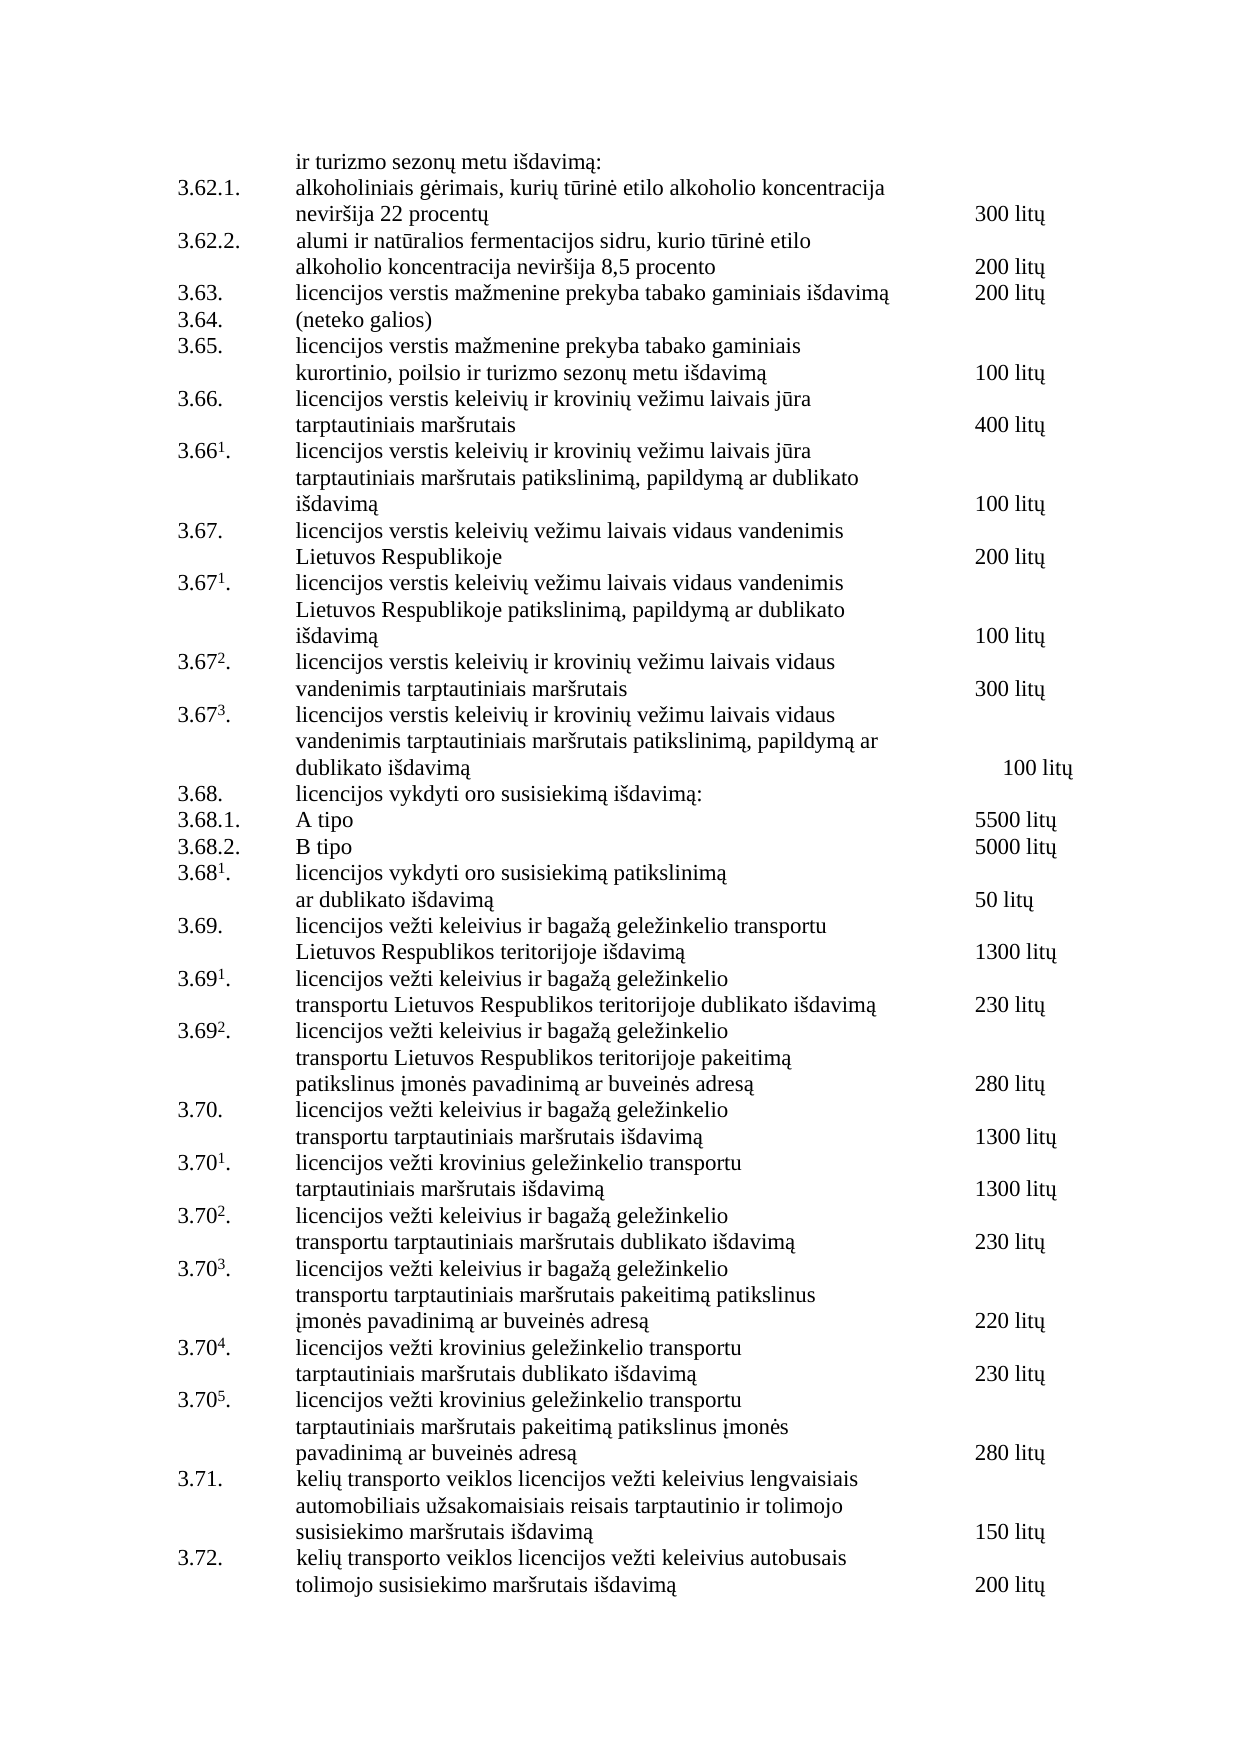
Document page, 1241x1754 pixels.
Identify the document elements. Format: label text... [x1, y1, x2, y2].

text 3.671. licencijos verstis keleivių vežimu laivais vidaus vandenimis [177, 569, 1122, 596]
text vandenimis tarptautiniais maršrutais patikslinimą, papildymą ar [177, 727, 1122, 754]
text 3.68. licencijos vykdyti oro susisiekimą išdavimą: [177, 780, 1122, 807]
text 3.702. licencijos vežti keleivius ir bagažą geležinkelio [177, 1202, 1122, 1228]
text įmonės pavadinimą ar buveinės adresą 220 litų [177, 1307, 1122, 1334]
text tarptautiniais maršrutais pakeitimą patikslinus įmonės [177, 1413, 1122, 1439]
text 3.69. licencijos vežti keleivius ir bagažą geležinkelio transportu Lietuvos Respublikos teritorijoje išdavimą 1300 litų [177, 912, 1122, 965]
list kelių transporto veiklos licencijos vežti keleivius lengvaisiais [177, 1465, 1122, 1492]
text transportu Lietuvos Respublikos teritorijoje dublikato išdavimą 230 litų [177, 991, 1122, 1017]
text 3.67. licencijos verstis keleivių vežimu laivais vidaus vandenimis [177, 517, 1122, 543]
text 3.673. licencijos verstis keleivių ir krovinių vežimu laivais vidaus [177, 701, 1122, 727]
text tolimojo susisiekimo maršrutais išdavimą 200 litų [177, 1571, 1122, 1597]
text tarptautiniais maršrutais išdavimą 1300 litų [177, 1176, 1122, 1202]
list kelių transporto veiklos licencijos vežti keleivius autobusais [177, 1544, 1122, 1571]
text 3.63. licencijos verstis mažmenine prekyba tabako gaminiais išdavimą 200 litų [177, 279, 1122, 306]
text pavadinimą ar buveinės adresą 280 litų [295, 1439, 1122, 1465]
text automobiliais užsakomaisiais reisais tarptautinio ir tolimojo [177, 1492, 1122, 1518]
text dublikato išdavimą 100 litų [177, 754, 1122, 780]
text 3.704. licencijos vežti krovinius geležinkelio transportu [177, 1334, 1122, 1360]
text Lietuvos Respublikoje 200 litų [177, 543, 1122, 569]
text susisiekimo maršrutais išdavimą 150 litų [177, 1518, 1122, 1544]
text tarptautiniais maršrutais patikslinimą, papildymą ar dublikato [177, 464, 1122, 490]
text transportu Lietuvos Respublikos teritorijoje pakeitimą [177, 1044, 1122, 1070]
text 3.681. licencijos vykdyti oro susisiekimą patikslinimą [177, 859, 1122, 886]
text 3.701. licencijos vežti krovinius geležinkelio transportu [177, 1149, 1122, 1176]
text ir turizmo sezonų metu išdavimą: 3.62.1. alkoholiniais gėrimais, kurių tūrinė etilo alkoholio koncentracija [177, 148, 1122, 200]
text 3.65. licencijos verstis mažmenine prekyba tabako gaminiais kurortinio, poilsio ir turizmo sezonų metu išdavimą 100 litų [177, 332, 1122, 385]
text ar dublikato išdavimą 50 litų [295, 886, 1122, 912]
text neviršija 22 procentų 300 litų [177, 200, 1122, 227]
text Lietuvos Respublikoje patikslinimą, papildymą ar dublikato [177, 596, 1122, 622]
text 3.691. licencijos vežti keleivius ir bagažą geležinkelio [177, 965, 1122, 991]
list alumi ir natūralios fermentacijos sidru, kurio tūrinė etilo [177, 227, 1122, 253]
text 3.68.2. B tipo 5000 litų [177, 833, 1122, 859]
text tarptautiniais maršrutais dublikato išdavimą 230 litų [177, 1360, 1122, 1386]
text patikslinus įmonės pavadinimą ar buveinės adresą 280 litų [295, 1070, 1122, 1096]
text 3.661. licencijos verstis keleivių ir krovinių vežimu laivais jūra [177, 438, 1122, 464]
text 3.692. licencijos vežti keleivius ir bagažą geležinkelio [177, 1017, 1122, 1044]
text tarptautiniais maršrutais 400 litų [177, 411, 1122, 438]
text išdavimą 100 litų [177, 622, 1122, 648]
text 3.68.1. A tipo 5500 litų [177, 807, 1122, 833]
text 3.70. licencijos vežti keleivius ir bagažą geležinkelio transportu tarptautiniais maršrutais išdavimą 1300 litų [177, 1096, 1122, 1149]
text 3.64. (neteko galios) [177, 306, 1122, 332]
text 3.703. licencijos vežti keleivius ir bagažą geležinkelio [177, 1254, 1122, 1281]
text 3.66. licencijos verstis keleivių ir krovinių vežimu laivais jūra [177, 385, 1122, 411]
text išdavimą 100 litų [295, 490, 1122, 517]
text 3.705. licencijos vežti krovinius geležinkelio transportu [177, 1386, 1122, 1413]
text alkoholio koncentracija neviršija 8,5 procento 200 litų [177, 253, 1122, 279]
text vandenimis tarptautiniais maršrutais 300 litų [177, 675, 1122, 701]
text transportu tarptautiniais maršrutais pakeitimą patikslinus [177, 1281, 1122, 1307]
text transportu tarptautiniais maršrutais dublikato išdavimą 230 litų [177, 1228, 1122, 1254]
text 3.672. licencijos verstis keleivių ir krovinių vežimu laivais vidaus [177, 648, 1122, 675]
